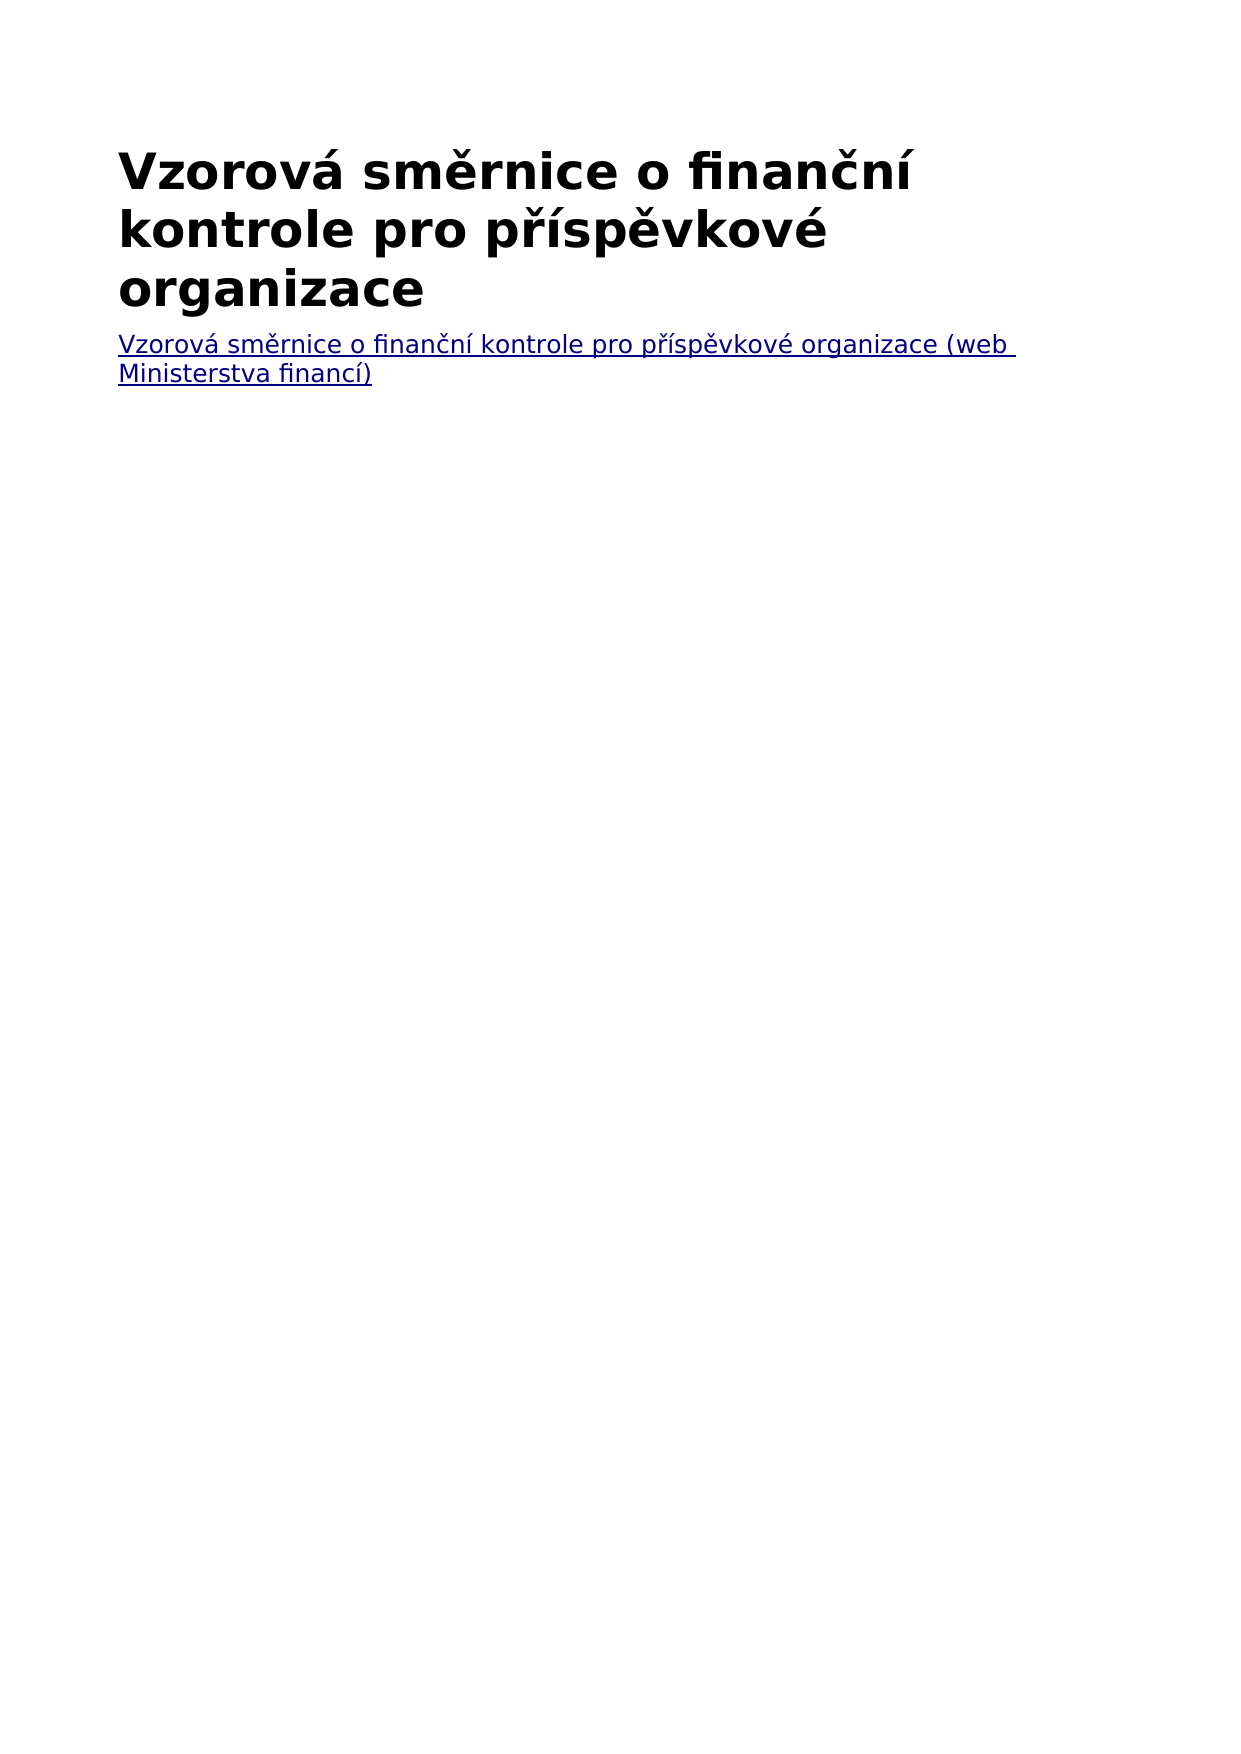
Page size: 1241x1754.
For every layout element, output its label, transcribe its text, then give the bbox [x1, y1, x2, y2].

text Vzorová směrnice o finanční kontrole pro příspěvkové organizace (web Ministerstva financí) [118, 330, 1122, 389]
subtitle Vzorová směrnice o finanční kontrole pro příspěvkové organizace [118, 143, 1122, 318]
